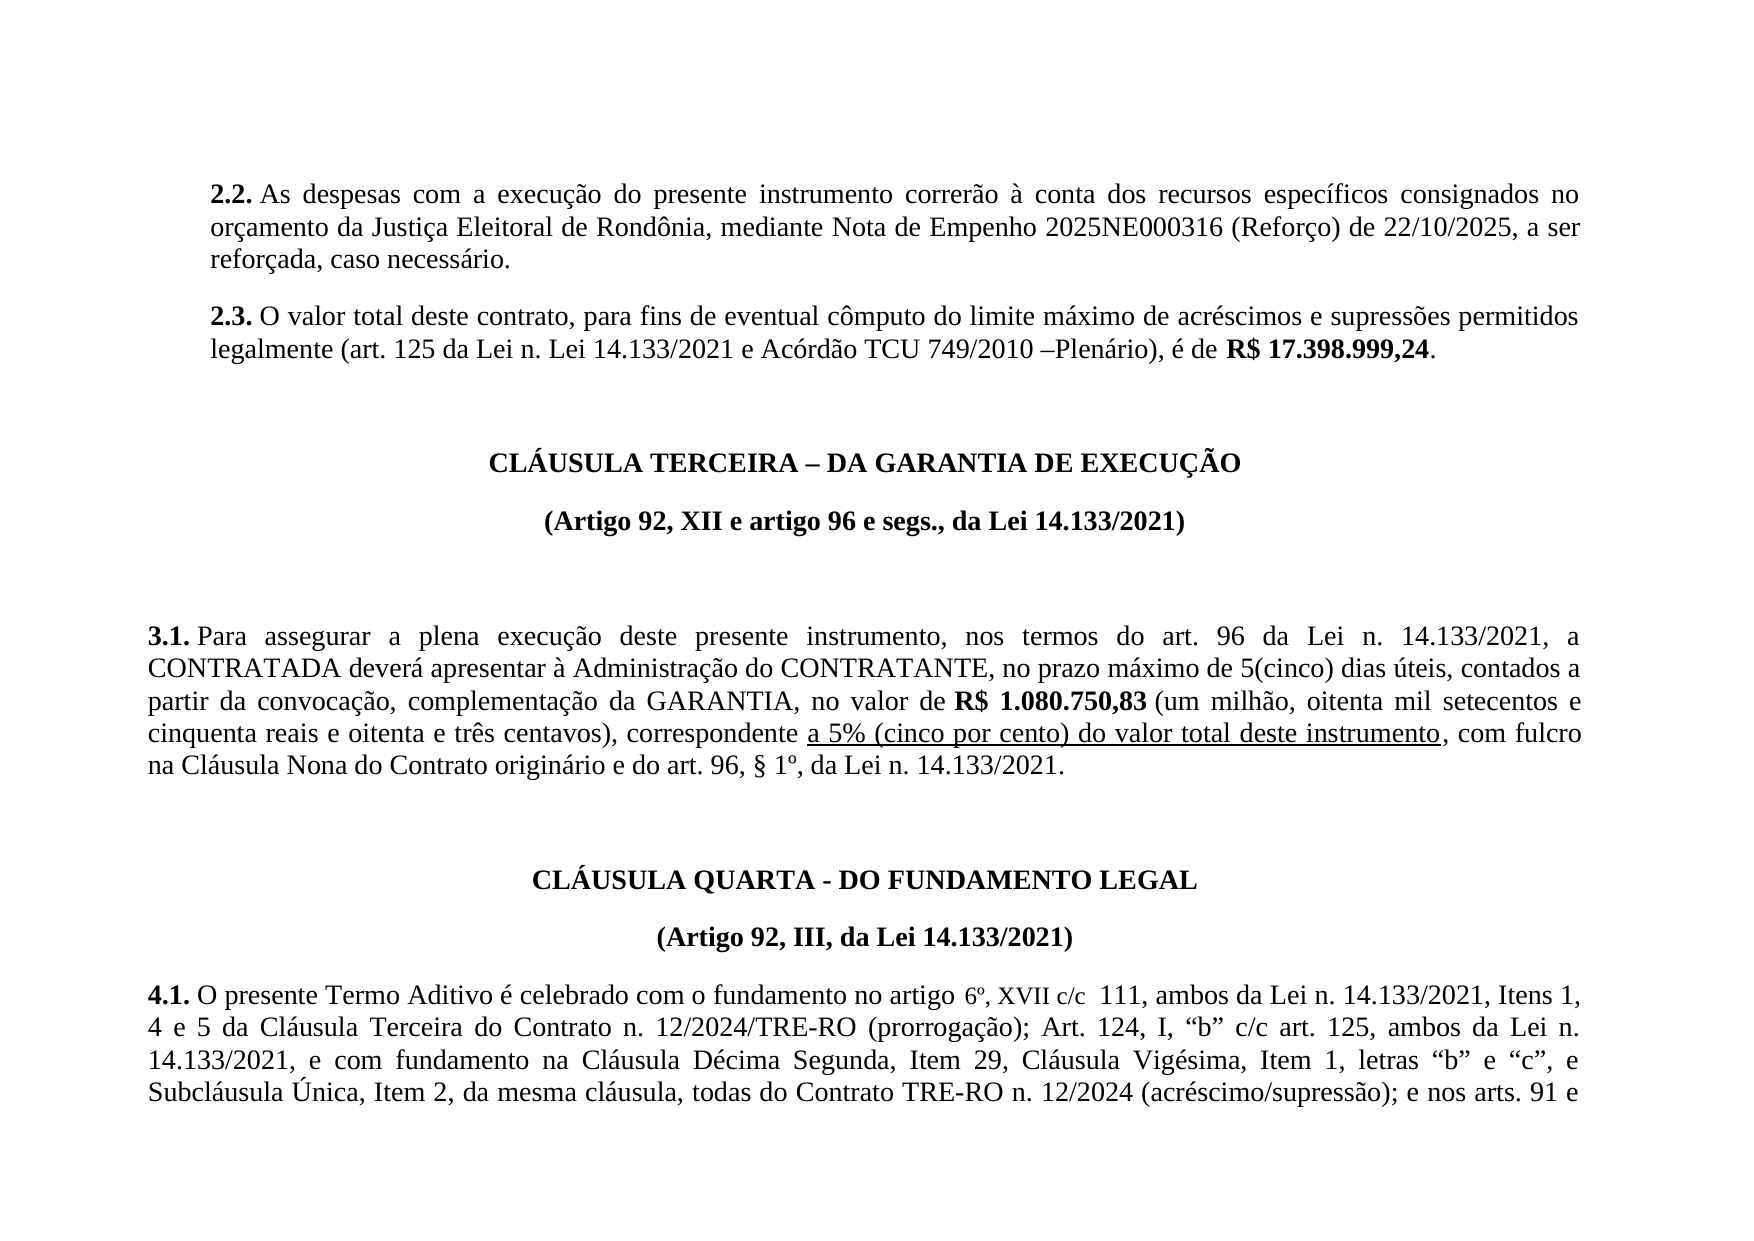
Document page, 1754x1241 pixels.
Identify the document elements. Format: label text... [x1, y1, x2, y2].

text 4.1. O presente Termo Aditivo é celebrado com o fundamento no artigo 6º, XVII c/c 111, ambos da Lei n. 14.133/2021, Itens 1, 4 e 5 da Cláusula Terceira do Contrato n. 12/2024/TRE-RO (prorrogação); Art. 124, I, “b” c/c art. 125, ambos da Lei n. 14.133/2021, e com fundamento na Cláusula Décima Segunda, Item 29, Cláusula Vigésima, Item 1, letras “b” e “c”, e Subcláusula Única, Item 2, da mesma cláusula, todas do Contrato TRE-RO n. 12/2024 (acréscimo/supressão); e nos arts. 91 e [148, 978, 1582, 1107]
text (Artigo 92, III, da Lei 14.133/2021) [148, 921, 1582, 953]
text CLÁUSULA TERCEIRA – DA GARANTIA DE EXECUÇÃO [148, 447, 1582, 479]
text CLÁUSULA QUARTA - DO FUNDAMENTO LEGAL [148, 863, 1582, 896]
text (Artigo 92, XII e artigo 96 e segs., da Lei 14.133/2021) [148, 504, 1582, 536]
text 3.1. Para assegurar a plena execução deste presente instrumento, nos termos do art. 96 da Lei n. 14.133/2021, a CONTRATADA deverá apresentar à Administração do CONTRATANTE, no prazo máximo de 5(cinco) dias úteis, contados a partir da convocação, complementação da GARANTIA, no valor de R$ 1.080.750,83 (um milhão, oitenta mil setecentos e cinquenta reais e oitenta e três centavos), correspondente a 5% (cinco por cento) do valor total deste instrumento, com fulcro na Cláusula Nona do Contrato originário e do art. 96, § 1º, da Lei n. 14.133/2021. [148, 619, 1582, 781]
text 2.2. As despesas com a execução do presente instrumento correrão à conta dos recursos específicos consignados no orçamento da Justiça Eleitoral de Rondônia, mediante Nota de Empenho 2025NE000316 (Reforço) de 22/10/2025, a ser reforçada, caso necessário. [210, 177, 1582, 274]
text 2.3. O valor total deste contrato, para fins de eventual cômputo do limite máximo de acréscimos e supressões permitidos legalmente (art. 125 da Lei n. Lei 14.133/2021 e Acórdão TCU 749/2010 –Plenário), é de R$ 17.398.999,24. [210, 299, 1582, 364]
